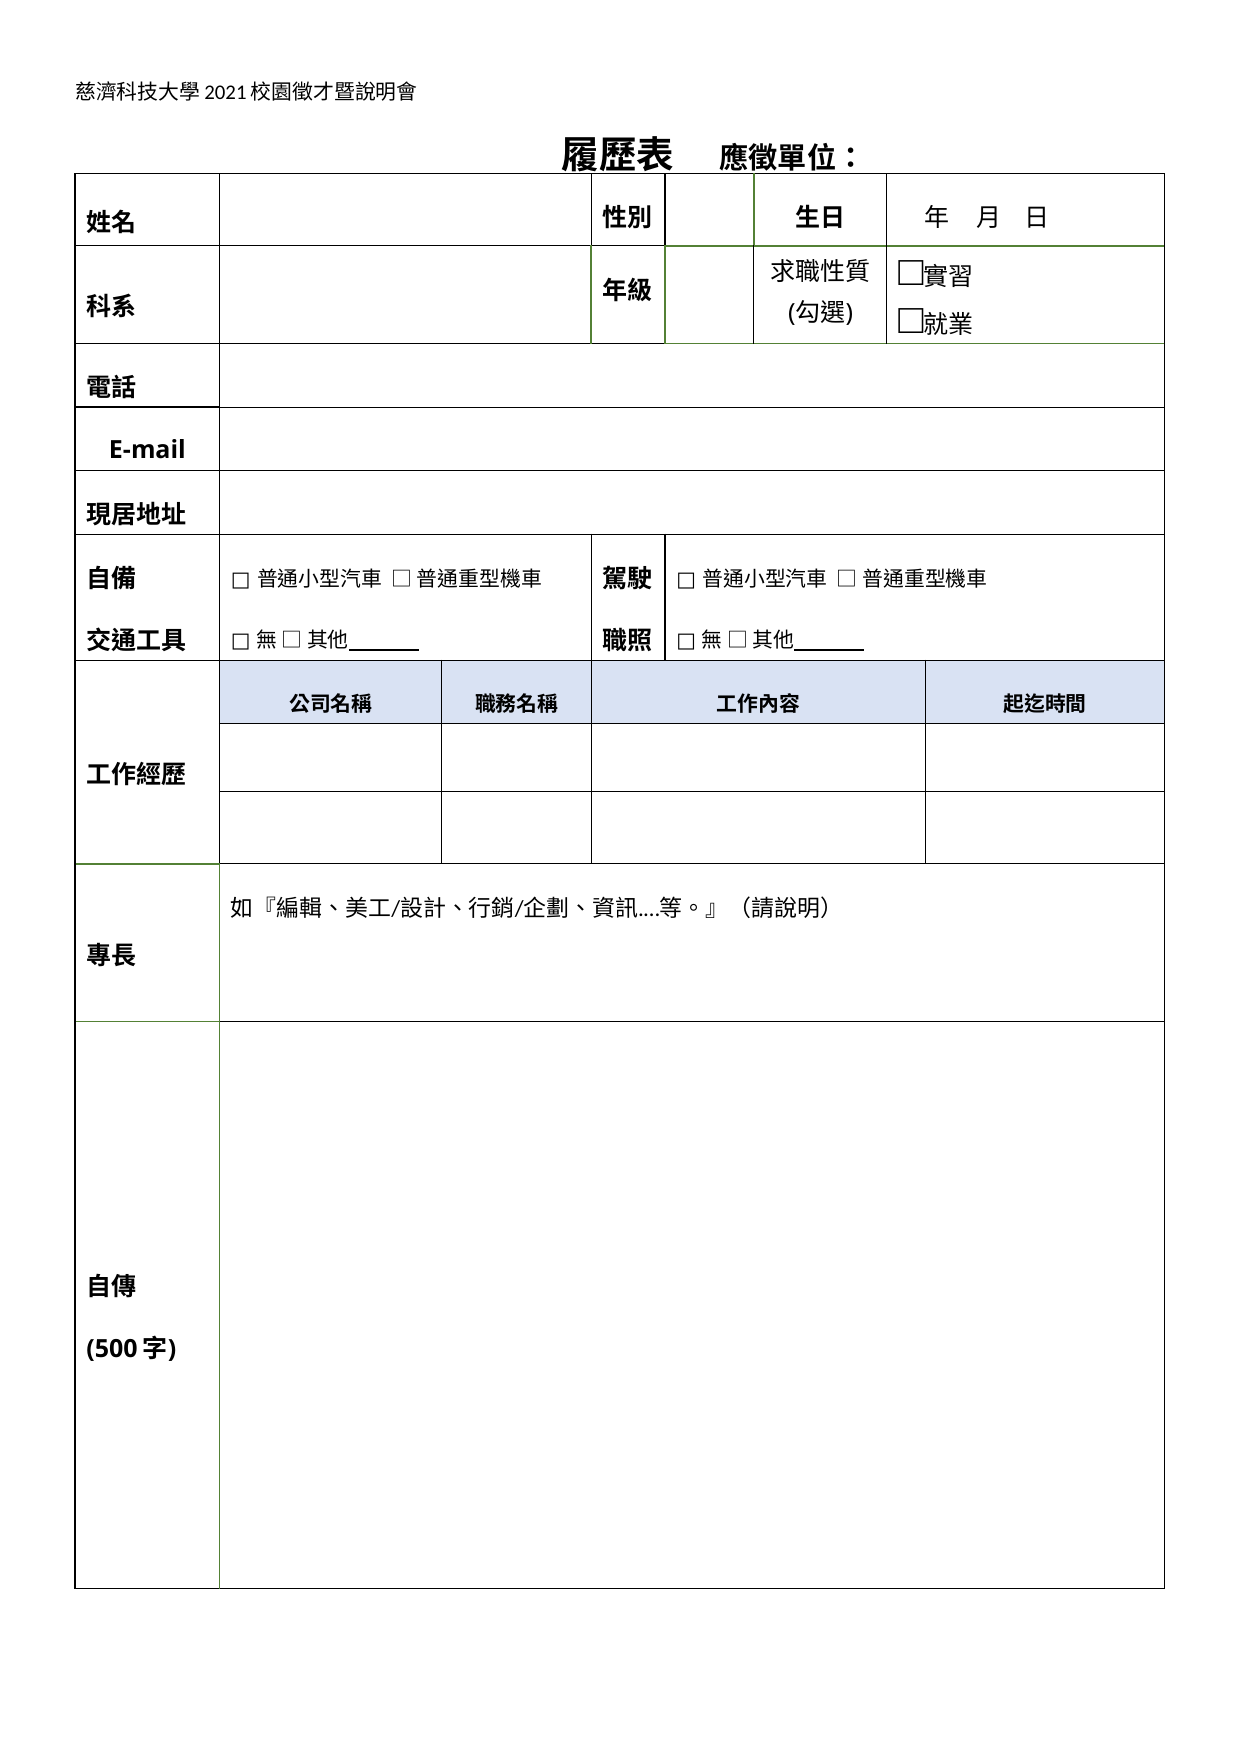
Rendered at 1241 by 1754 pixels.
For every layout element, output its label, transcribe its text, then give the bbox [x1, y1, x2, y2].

table_header 年 月 日 [887, 174, 1164, 245]
table_cell [442, 724, 591, 791]
table_cell □ 普通小型汽車 □ 普通重型機車 □ 無 □ 其他 [666, 535, 1164, 659]
table_cell 公司名稱 [220, 661, 441, 723]
table_header [666, 174, 753, 245]
table_cell 專長 [76, 865, 219, 1021]
table_cell 求職性質 (勾選) [754, 247, 886, 342]
table_cell [220, 246, 590, 342]
table_cell [220, 1022, 1164, 1587]
table_cell [926, 724, 1164, 791]
table_cell 電話 [76, 344, 219, 406]
table_cell 駕駛 職照 [592, 535, 664, 659]
table_header [220, 174, 591, 245]
table_cell □實習 □就業 [887, 247, 1164, 342]
table_cell 年級 [592, 246, 664, 342]
table_cell 科系 [76, 246, 219, 342]
table_cell [442, 792, 591, 863]
table_header 姓名 [76, 174, 219, 245]
table_header 生日 [755, 174, 886, 245]
table_cell 自備 交通工具 [76, 535, 219, 659]
table_cell [592, 724, 925, 791]
table_cell 工作經歷 [76, 661, 219, 863]
table_cell E-mail [76, 408, 219, 470]
table_cell [220, 471, 1164, 533]
table_cell [220, 408, 1164, 470]
table_cell 職務名稱 [442, 661, 591, 723]
table_cell 自傳 (500字) [76, 1022, 219, 1587]
table_cell [592, 792, 925, 863]
text 履歷表 應徵單位： [341, 111, 1165, 173]
table_header 性別 [592, 174, 664, 245]
table_cell □ 普通小型汽車 □ 普通重型機車 □ 無 □ 其他 [220, 535, 591, 659]
table_cell 如『編輯、美工/設計、行銷/企劃、資訊.…等。』（請說明） [220, 864, 1164, 1021]
table_cell [666, 247, 753, 342]
table_cell [220, 344, 1164, 406]
table_cell [220, 724, 441, 791]
table_cell [220, 792, 441, 863]
table_cell [926, 792, 1164, 863]
table_cell 工作內容 [592, 661, 925, 723]
table_cell 現居地址 [76, 471, 219, 533]
table_cell 起迄時間 [926, 661, 1164, 723]
